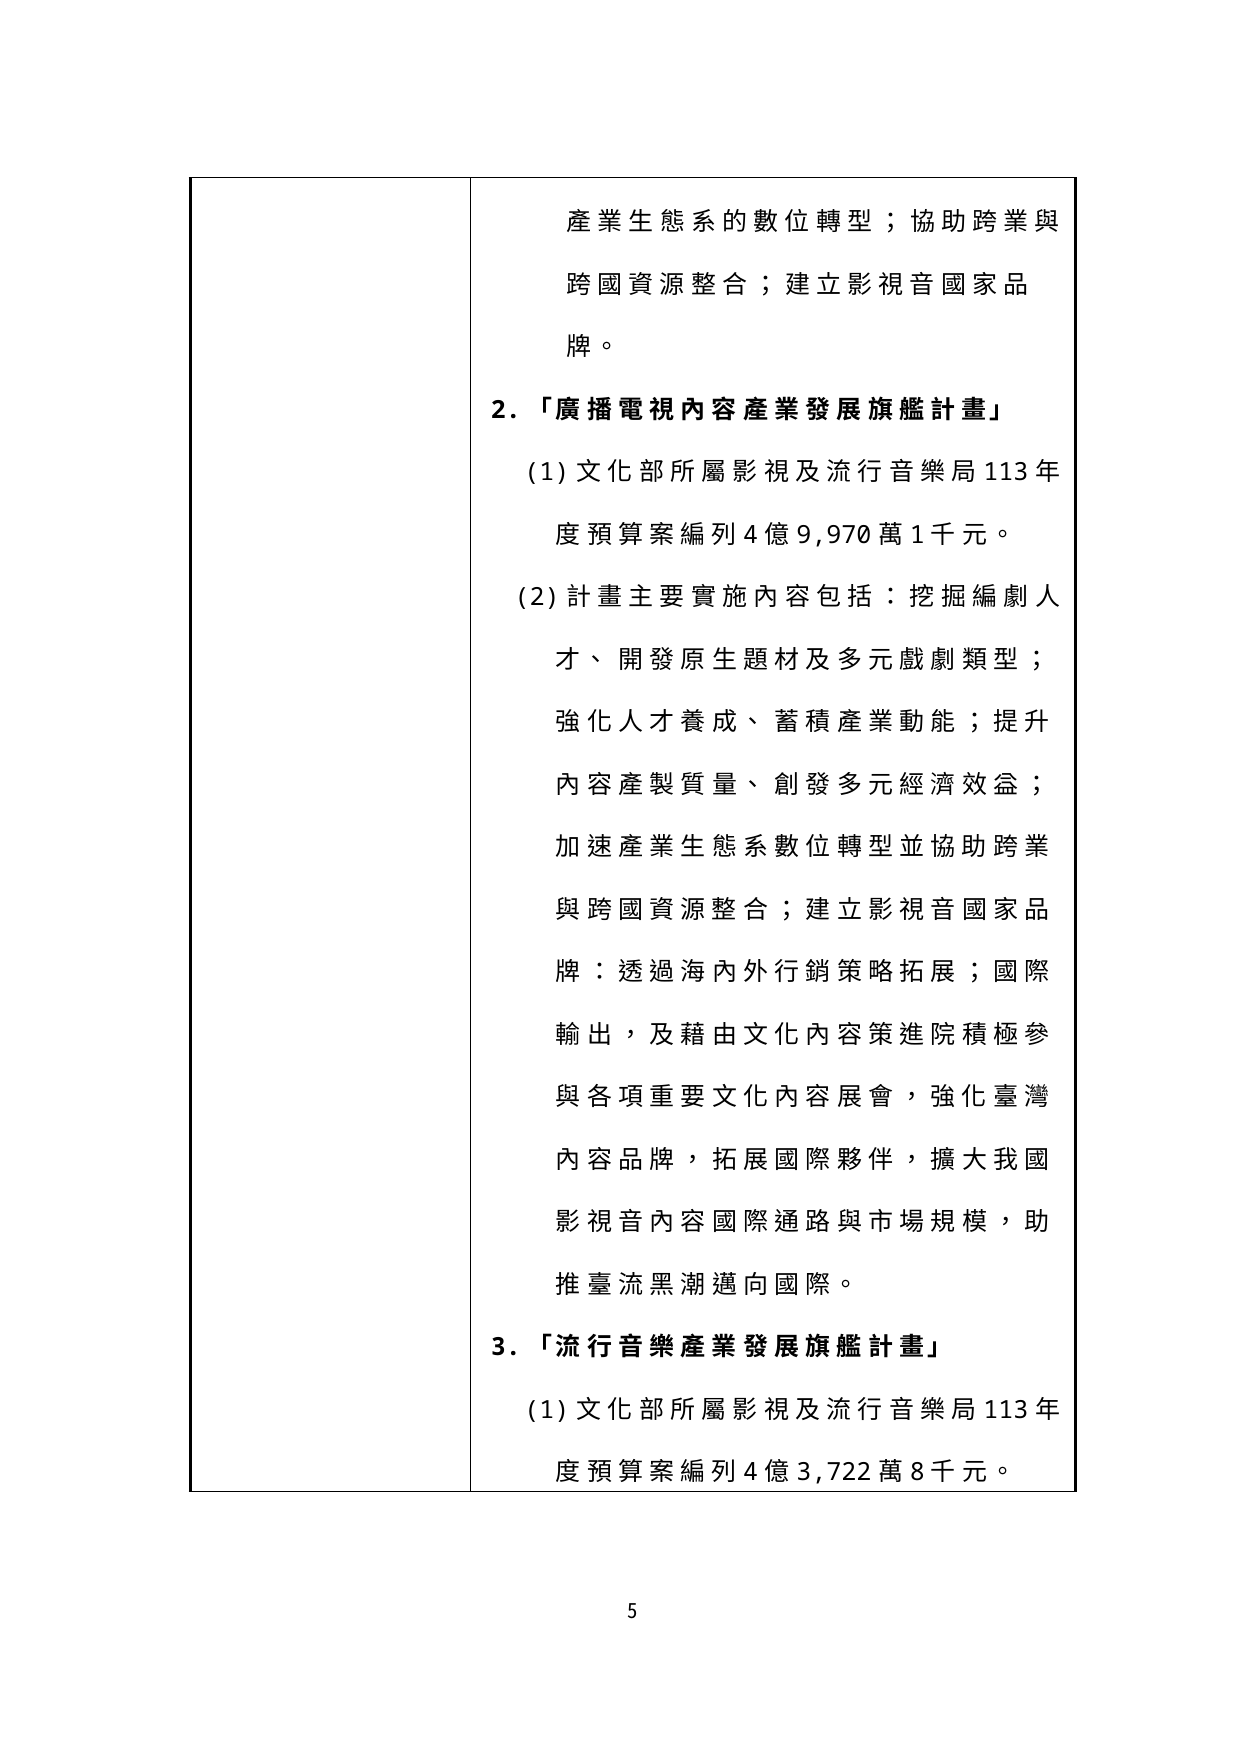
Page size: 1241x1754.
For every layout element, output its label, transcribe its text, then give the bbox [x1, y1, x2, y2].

table_cell [192, 178, 470, 1491]
table_cell 產業生態系的數位轉型；協助跨業與跨國資源整合；建立影視音國家品牌。 2.「廣播電視內容產業發展旗艦計畫」 (1)文化部所屬影視及流行音樂局113年度預算案編列4億9,970萬1千元。 (2)計畫主要實施內容包括：挖掘編劇人才、開發原生題材及多元戲劇類型；強化人才養成、蓄積產業動能；提升內容產製質量、創發多元經濟效益；加速產業生態系數位轉型並協助跨業與跨國資源整合；建立影視音國家品牌：透過海內外行銷策略拓展；國際輸出，及藉由文化內容策進院積極參與各項重要文化內容展會，強化臺灣內容品牌，拓展國際夥伴，擴大我國影視音內容國際通路與市場規模，助推臺流黑潮邁向國際。 3.「流行音樂產業發展旗艦計畫」 (1)文化部所屬影視及流行音樂局113年度預算案編列4億3,722萬8千元。 [471, 178, 1074, 1491]
